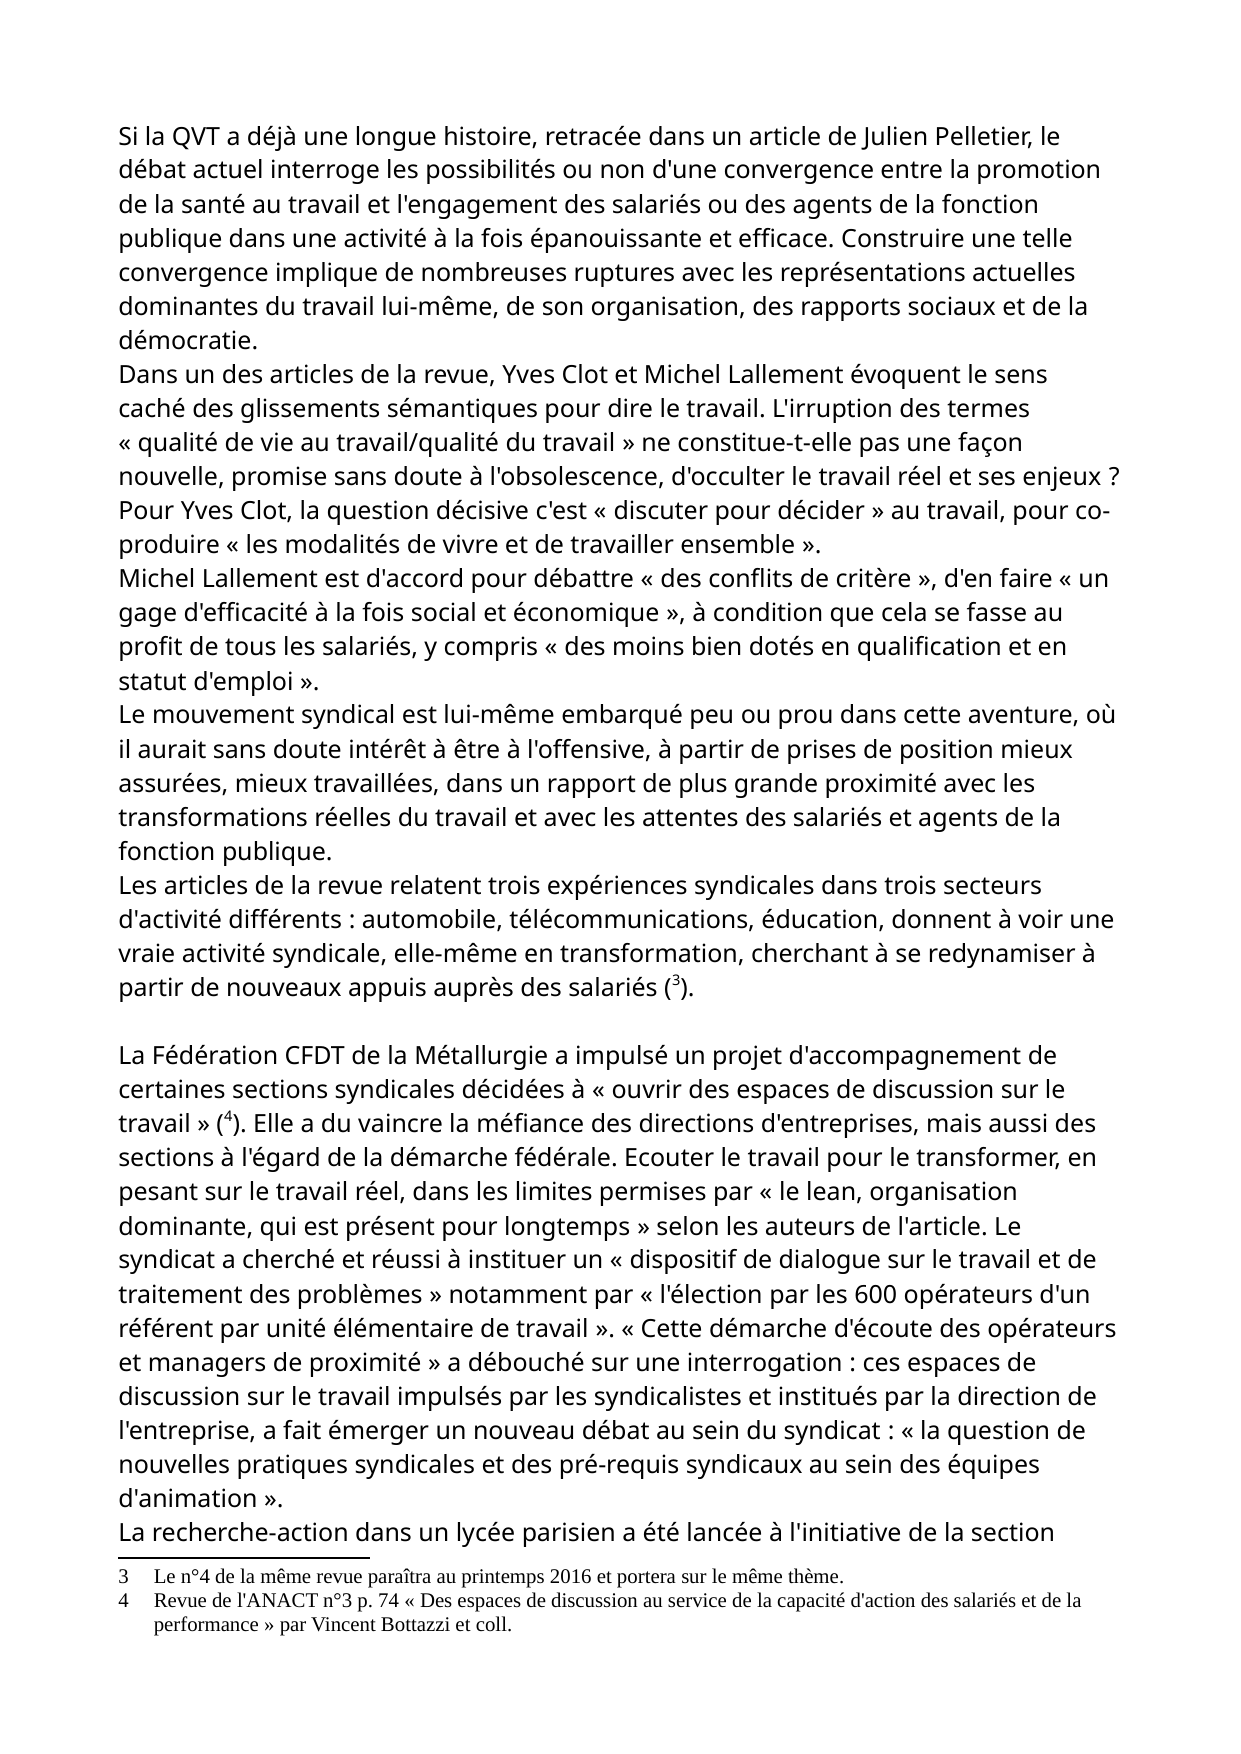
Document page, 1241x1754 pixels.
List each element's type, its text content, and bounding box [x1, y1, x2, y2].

text Pour Yves Clot, la question décisive c'est « discuter pour décider » au travail, pour co-produire « les modalités de vivre et de travailler ensemble ». [118, 493, 1122, 561]
text Revue de l'ANACT n°3 p. 74 « Des espaces de discussion au service de la capacité d'action des salariés et de la performance » par Vincent Bottazzi et coll. [118, 1588, 1122, 1636]
text La Fédération CFDT de la Métallurgie a impulsé un projet d'accompagnement de certaines sections syndicales décidées à « ouvrir des espaces de discussion sur le travail » (). Elle a du vaincre la méfiance des directions d'entreprises, mais aussi des sections à l'égard de la démarche fédérale. Ecouter le travail pour le transformer, en pesant sur le travail réel, dans les limites permises par « le lean, organisation dominante, qui est présent pour longtemps » selon les auteurs de l'article. Le syndicat a cherché et réussi à instituer un « dispositif de dialogue sur le travail et de traitement des problèmes » notamment par « l'élection par les 600 opérateurs d'un référent par unité élémentaire de travail ». « Cette démarche d'écoute des opérateurs et managers de proximité » a débouché sur une interrogation : ces espaces de discussion sur le travail impulsés par les syndicalistes et institués par la direction de l'entreprise, a fait émerger un nouveau débat au sein du syndicat : « la question de nouvelles pratiques syndicales et des pré-requis syndicaux au sein des équipes d'animation ». [118, 1038, 1122, 1515]
text Michel Lallement est d'accord pour débattre « des conflits de critère », d'en faire « un gage d'efficacité à la fois social et économique », à condition que cela se fasse au profit de tous les salariés, y compris « des moins bien dotés en qualification et en statut d'emploi ». [118, 561, 1122, 697]
text La recherche-action dans un lycée parisien a été lancée à l'initiative de la section [118, 1515, 1122, 1549]
text Dans un des articles de la revue, Yves Clot et Michel Lallement évoquent le sens caché des glissements sémantiques pour dire le travail. L'irruption des termes « qualité de vie au travail/qualité du travail » ne constitue-t-elle pas une façon nouvelle, promise sans doute à l'obsolescence, d'occulter le travail réel et ses enjeux ? [118, 357, 1122, 493]
text Le mouvement syndical est lui-même embarqué peu ou prou dans cette aventure, où il aurait sans doute intérêt à être à l'offensive, à partir de prises de position mieux assurées, mieux travaillées, dans un rapport de plus grande proximité avec les transformations réelles du travail et avec les attentes des salariés et agents de la fonction publique. Les articles de la revue relatent trois expériences syndicales dans trois secteurs d'activité différents : automobile, télécommunications, éducation, donnent à voir une vraie activité syndicale, elle-même en transformation, cherchant à se redynamiser à partir de nouveaux appuis auprès des salariés (). [118, 697, 1122, 1004]
text Le n°4 de la même revue paraîtra au printemps 2016 et portera sur le même thème. [118, 1564, 1122, 1588]
text Si la QVT a déjà une longue histoire, retracée dans un article de Julien Pelletier, le débat actuel interroge les possibilités ou non d'une convergence entre la promotion de la santé au travail et l'engagement des salariés ou des agents de la fonction publique dans une activité à la fois épanouissante et efficace. Construire une telle convergence implique de nombreuses ruptures avec les représentations actuelles dominantes du travail lui-même, de son organisation, des rapports sociaux et de la démocratie. [118, 118, 1122, 357]
